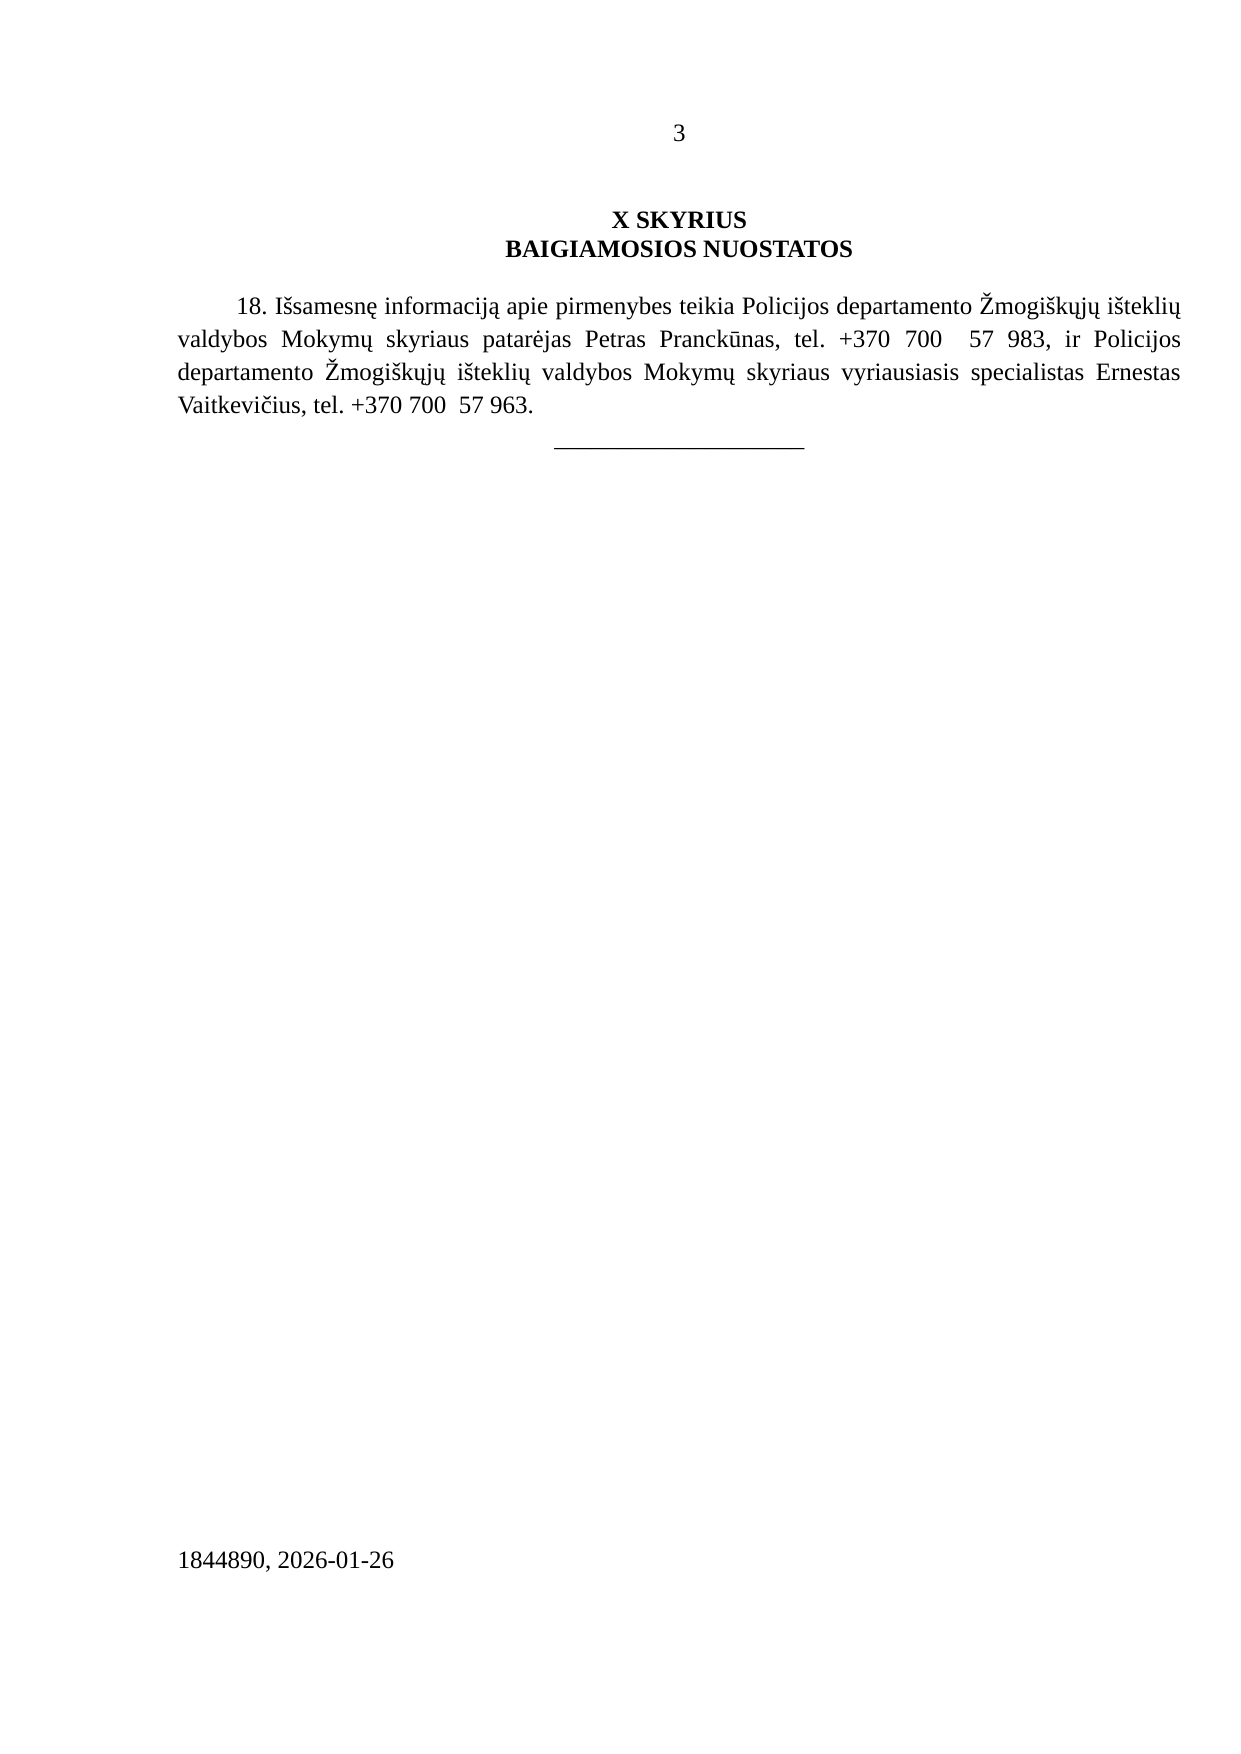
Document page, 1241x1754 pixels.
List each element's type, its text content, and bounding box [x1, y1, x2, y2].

text 1844890, 2026-01-26 [177, 1545, 1181, 1573]
text 18. Išsamesnę informaciją apie pirmenybes teikia Policijos departamento Žmogiškųjų išteklių valdybos Mokymų skyriaus patarėjas Petras Pranckūnas, tel. +370 700 57 983, ir Policijos departamento Žmogiškųjų išteklių valdybos Mokymų skyriaus vyriausiasis specialistas Ernestas Vaitkevičius, tel. +370 700 57 963. [177, 291, 1181, 419]
text BAIGIAMOSIOS NUOSTATOS [177, 234, 1181, 263]
text X SKYRIUS [177, 205, 1181, 234]
text ____________________ [177, 423, 1181, 452]
